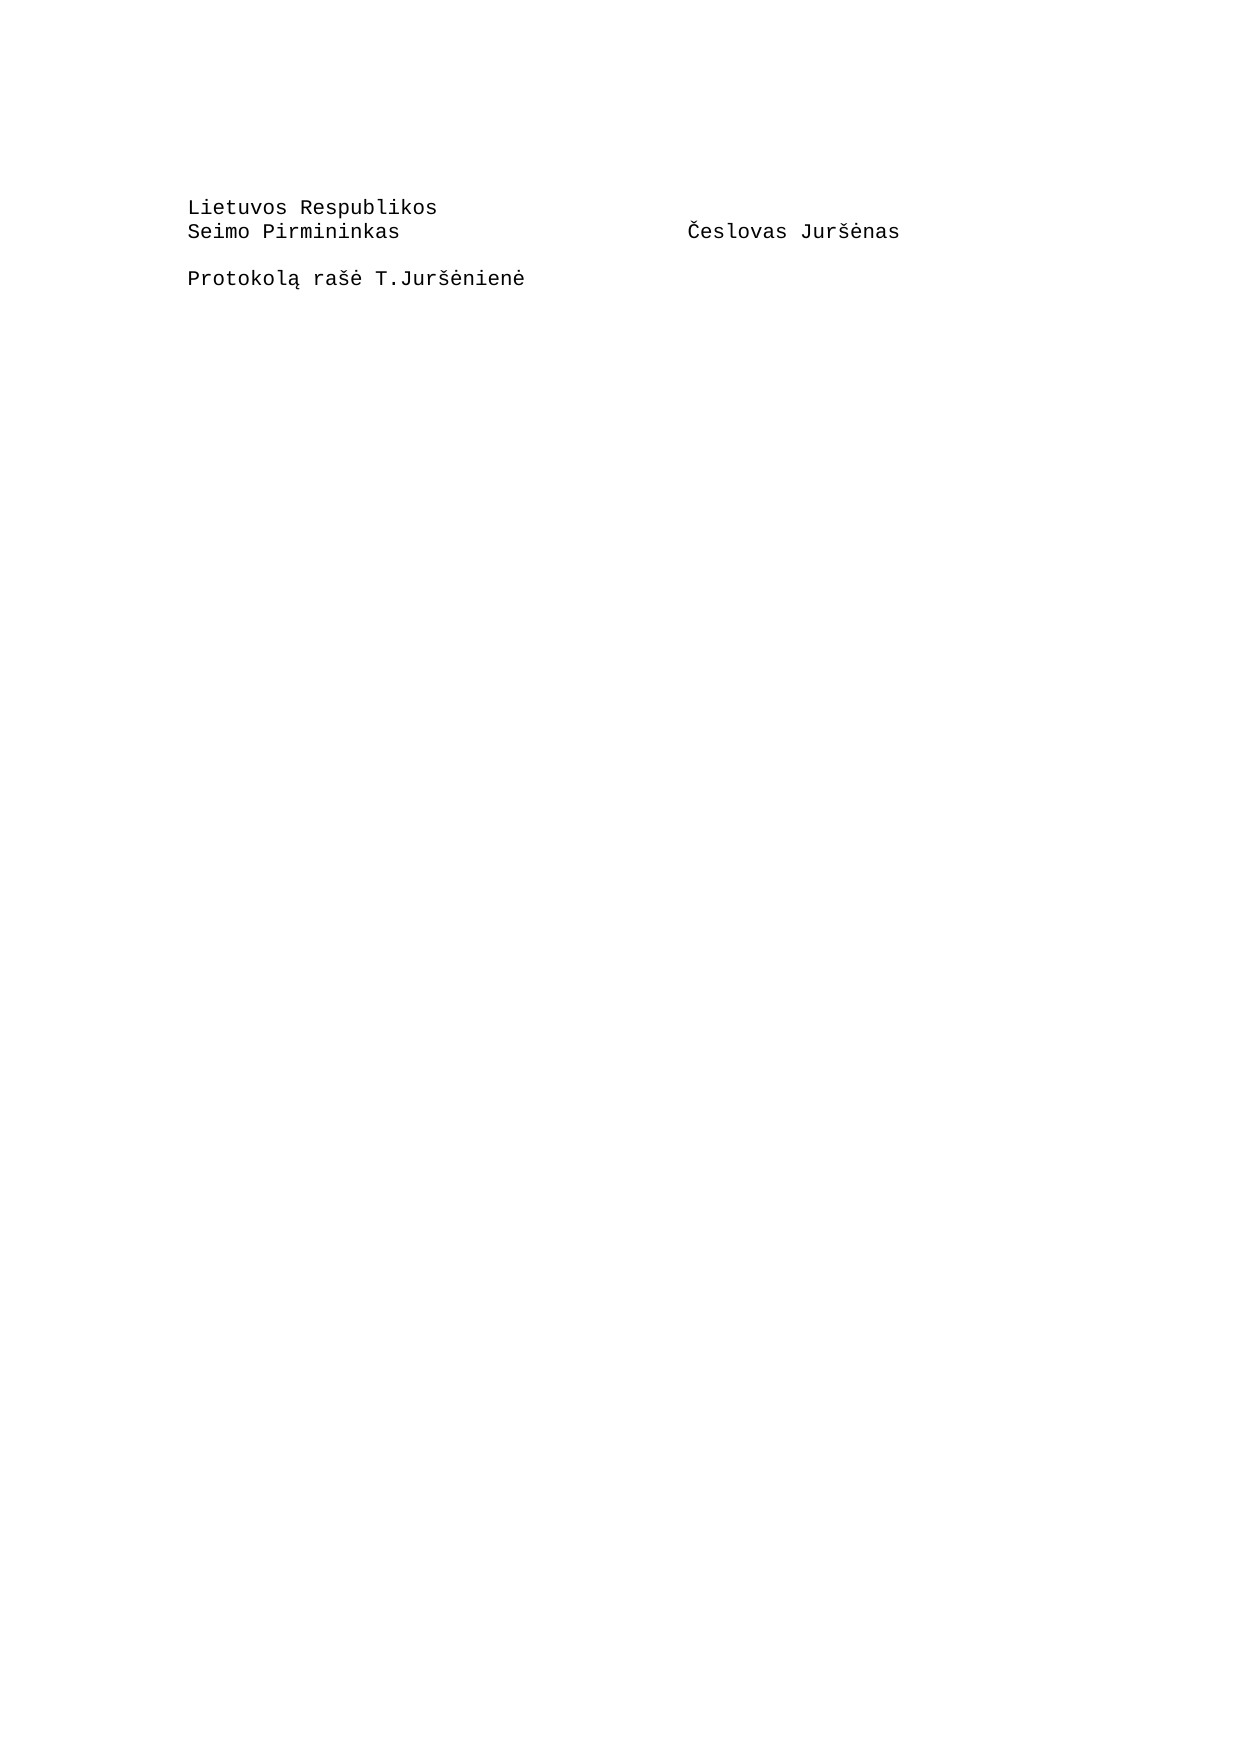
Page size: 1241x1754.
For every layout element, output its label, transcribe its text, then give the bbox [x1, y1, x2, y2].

text Seimo Pirmininkas Česlovas Juršėnas [187, 221, 1053, 244]
text Protokolą rašė T.Juršėnienė [187, 268, 1053, 292]
text Lietuvos Respublikos [187, 197, 1053, 221]
